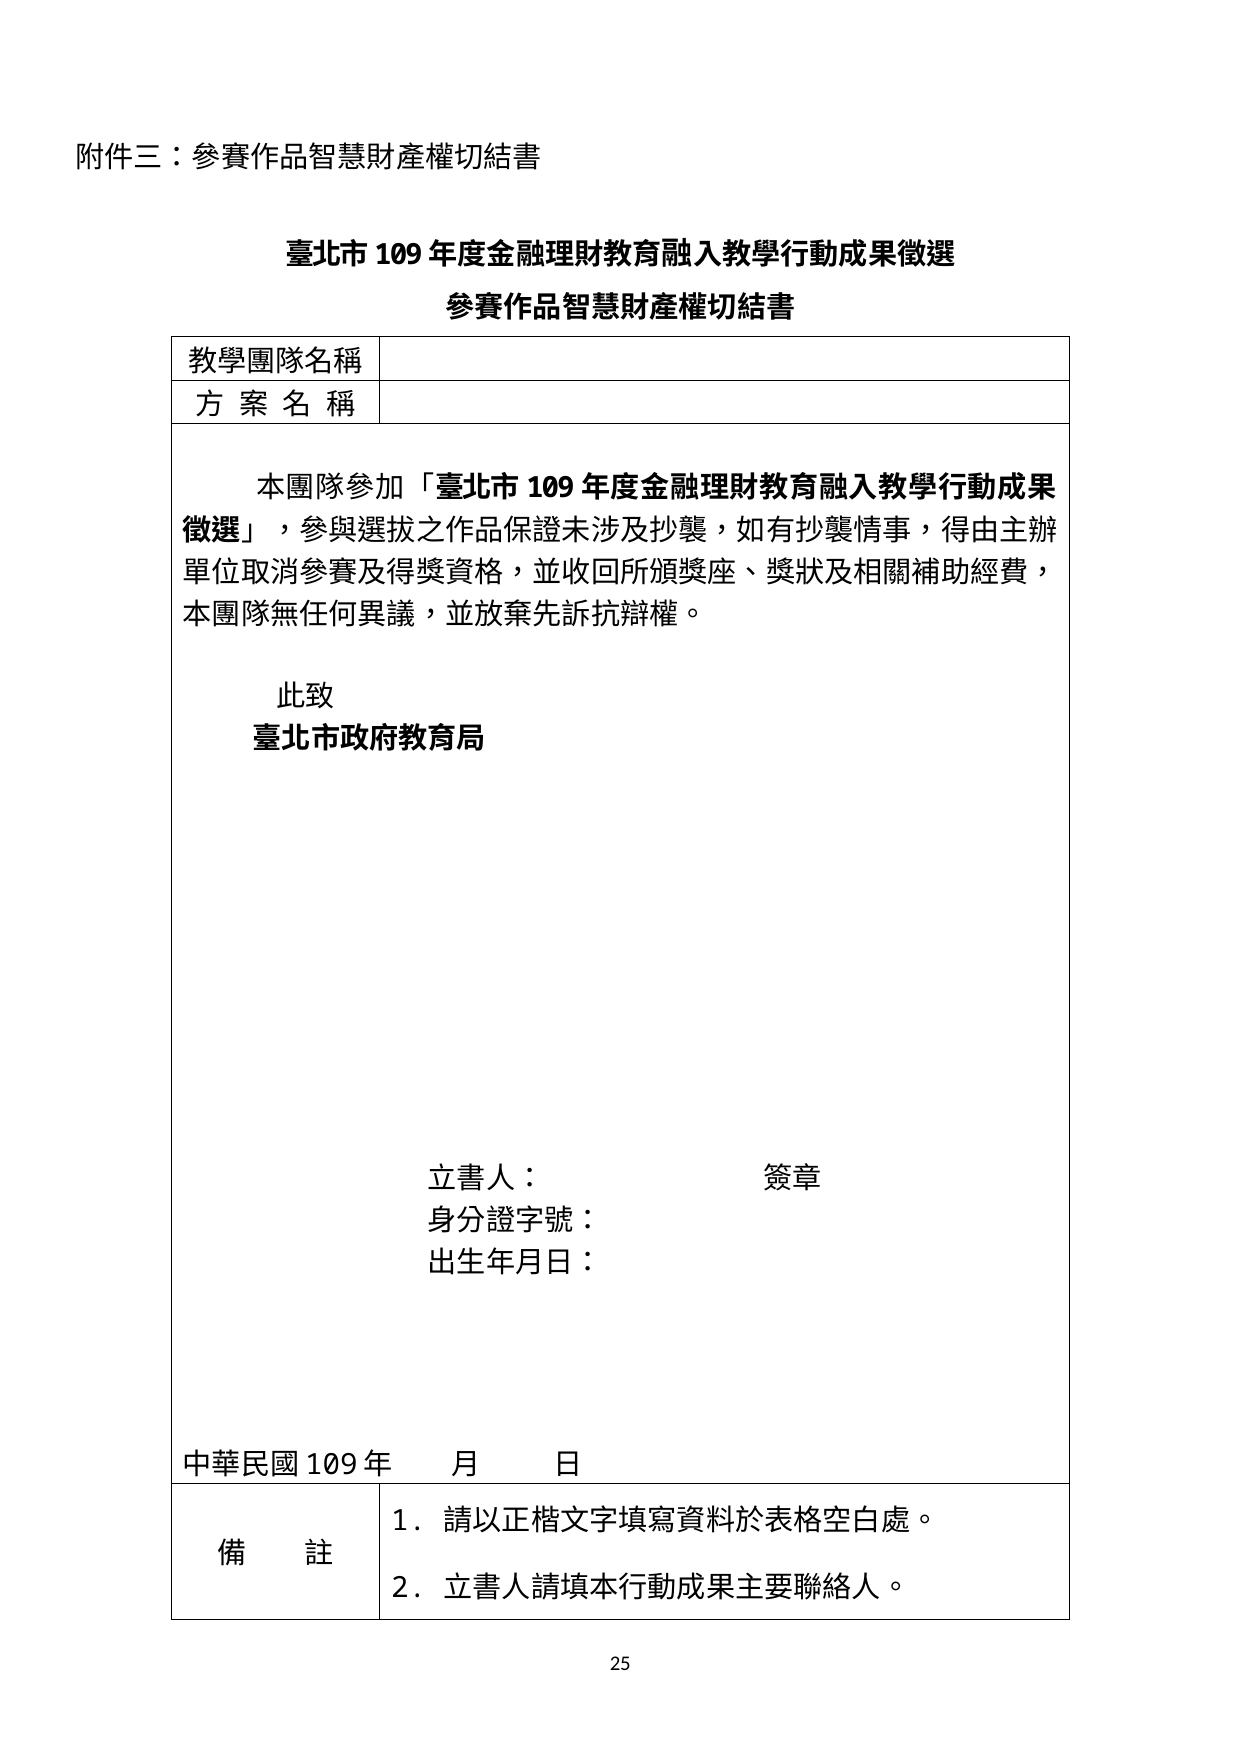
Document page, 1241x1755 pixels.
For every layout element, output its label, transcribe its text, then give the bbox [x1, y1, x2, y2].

table_cell 本團隊參加「臺北市109年度金融理財教育融入教學行動成果徵選」，參與選拔之作品保證未涉及抄襲，如有抄襲情事，得由主辦單位取消參賽及得獎資格，並收回所頒獎座、獎狀及相關補助經費，本團隊無任何異議，並放棄先訴抗辯權。 此致 臺北市政府教育局 立書人： 簽章 身分證字號： 出生年月日： 中華民國109年 月 日 [172, 424, 1069, 1483]
text 附件三：參賽作品智慧財產權切結書 [75, 133, 1165, 176]
table_cell 1. 請以正楷文字填寫資料於表格空白處。 2. 立書人請填本行動成果主要聯絡人。 [380, 1484, 1069, 1618]
table_header 教學團隊名稱 [172, 337, 379, 379]
table_cell 方 案 名 稱 [172, 381, 379, 423]
table_cell 備 註 [172, 1484, 379, 1618]
table_header [380, 337, 1069, 379]
text 參賽作品智慧財產權切結書 [75, 283, 1165, 326]
text 臺北市109年度金融理財教育融入教學行動成果徵選 [75, 228, 1165, 273]
table_cell [380, 381, 1069, 423]
